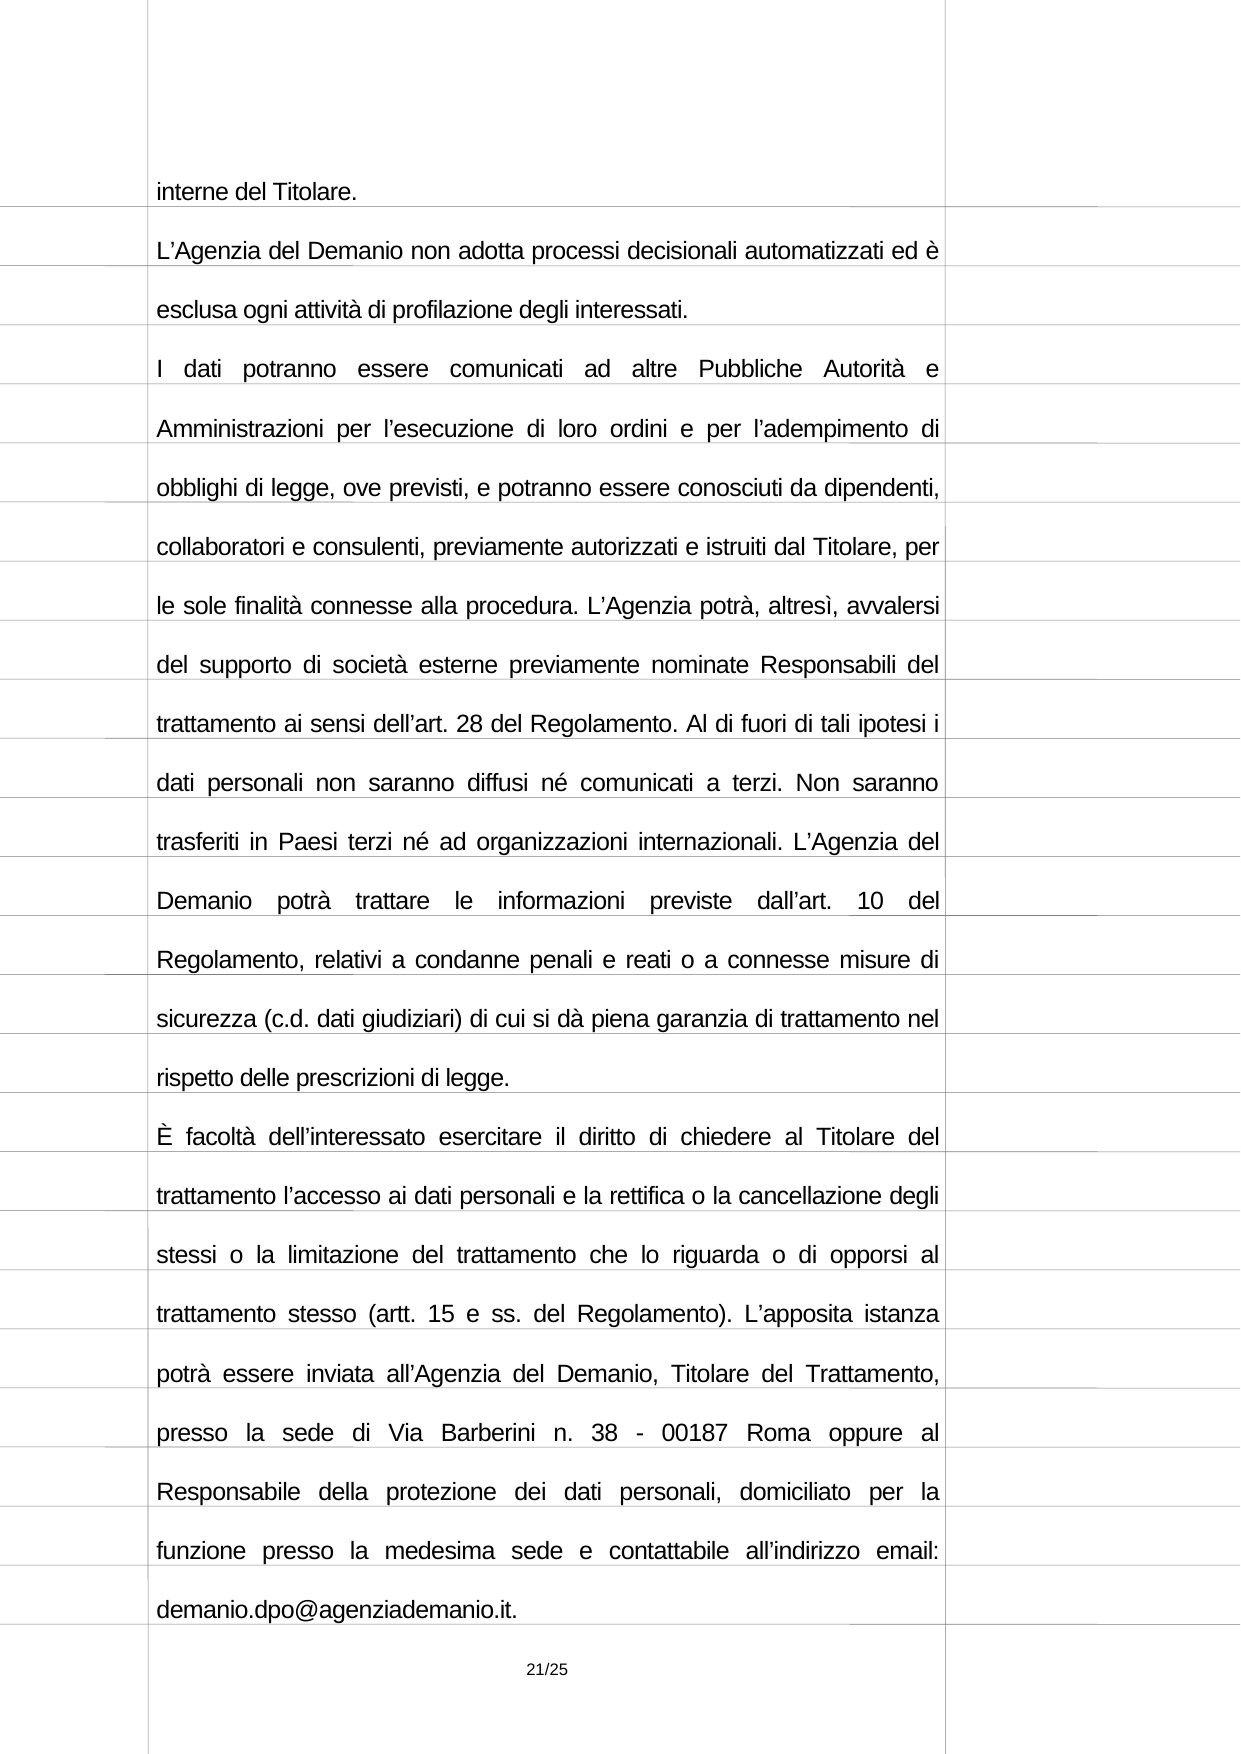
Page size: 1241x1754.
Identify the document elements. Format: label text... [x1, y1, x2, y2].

text trattamento stesso (artt. 15 e ss. del Regolamento). L’apposita istanza [156, 1271, 941, 1328]
text obblighi di legge, ove previsti, e potranno essere conosciuti da dipendenti, [156, 444, 941, 501]
text È facoltà dell’interessato esercitare il diritto di chiedere al Titolare del [156, 1098, 941, 1151]
text del supporto di società esterne previamente nominate Responsabili del [156, 621, 941, 678]
text stessi o la limitazione del trattamento che lo riguarda o di opporsi al [156, 1212, 941, 1269]
text [156, 326, 941, 331]
text demanio.dpo@agenziademanio.it. [156, 1566, 941, 1623]
text trasferiti in Paesi terzi né ad organizzazioni internazionali. L’Agenzia del [156, 798, 941, 856]
text potrà essere inviata all’Agenzia del Demanio, Titolare del Trattamento, [156, 1330, 941, 1387]
text I dati potranno essere comunicati ad altre Pubbliche Autorità e [156, 331, 941, 383]
text L’Agenzia del Demanio non adotta processi decisionali automatizzati ed è [156, 213, 941, 265]
text Amministrazioni per l’esecuzione di loro ordini e per l’adempimento di [156, 385, 941, 442]
text dati personali non saranno diffusi né comunicati a terzi. Non saranno [156, 739, 941, 797]
text le sole finalità connesse alla procedura. L’Agenzia potrà, altresì, avvalersi [156, 562, 941, 619]
text funzione presso la medesima sede e contattabile all’indirizzo email: [156, 1507, 941, 1564]
text rispetto delle prescrizioni di legge. [156, 1034, 941, 1092]
text esclusa ogni attività di profilazione degli interessati. [156, 267, 941, 324]
text trattamento ai sensi dell’art. 28 del Regolamento. Al di fuori di tali ipotesi i [156, 680, 941, 738]
text Demanio potrà trattare le informazioni previste dall’art. 10 del [156, 857, 941, 915]
text presso la sede di Via Barberini n. 38 - 00187 Roma oppure al [156, 1389, 941, 1446]
text collaboratori e consulenti, previamente autorizzati e istruiti dal Titolare, per [156, 503, 941, 560]
text sicurezza (c.d. dati giudiziari) di cui si dà piena garanzia di trattamento nel [156, 975, 941, 1033]
text trattamento l’accesso ai dati personali e la rettifica o la cancellazione degli [156, 1152, 941, 1210]
text Responsabile della protezione dei dati personali, domiciliato per la [156, 1448, 941, 1505]
text interne del Titolare. [156, 153, 941, 206]
text Regolamento, relativi a condanne penali e reati o a connesse misure di [156, 916, 941, 974]
